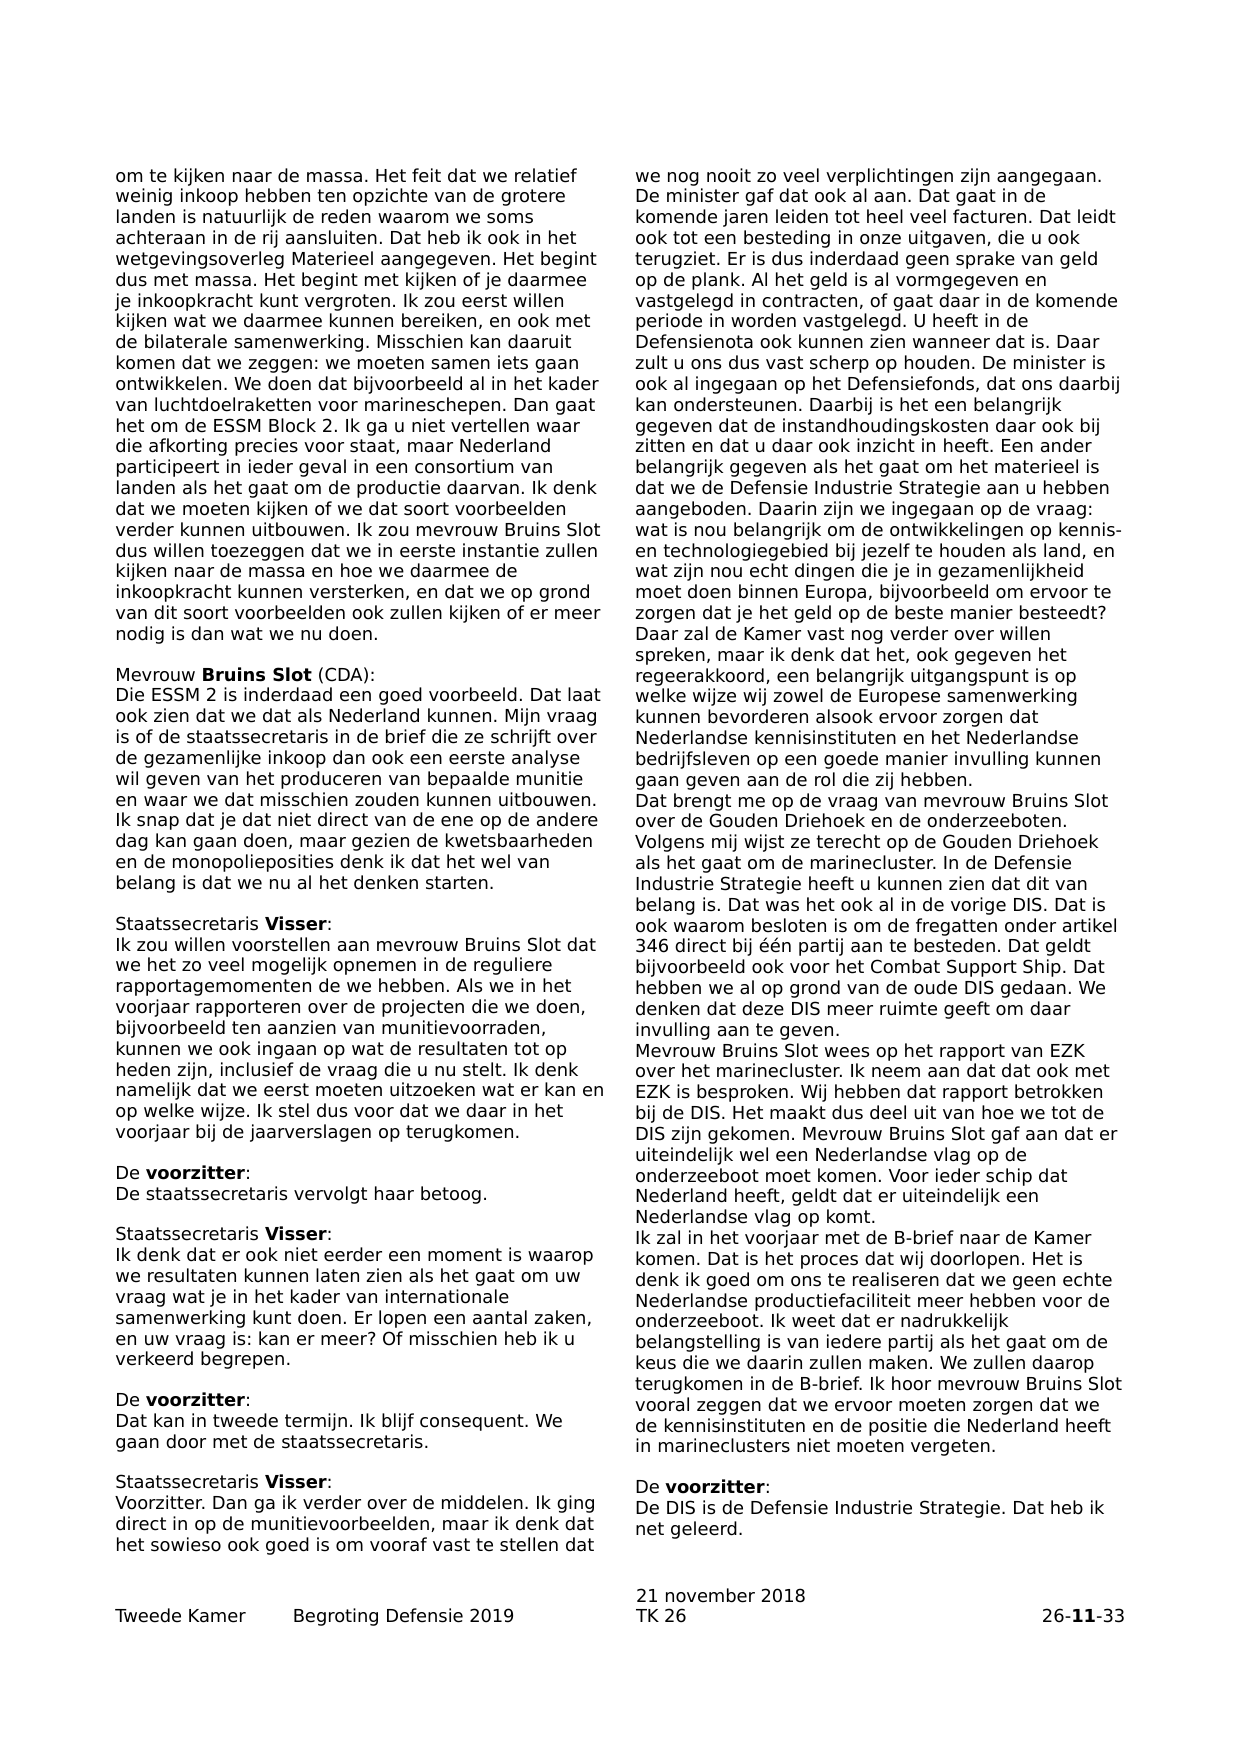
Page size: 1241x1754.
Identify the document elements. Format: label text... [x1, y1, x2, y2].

text Ik zou willen voorstellen aan mevrouw Bruins Slot dat we het zo veel mogelijk opnemen in de reguliere rapportagemomenten de we hebben. Als we in het voorjaar rapporteren over de projecten die we doen, bijvoorbeeld ten aanzien van munitievoorraden, kunnen we ook ingaan op wat de resultaten tot op heden zijn, inclusief de vraag die u nu stelt. Ik denk namelijk dat we eerst moeten uitzoeken wat er kan en op welke wijze. Ik stel dus voor dat we daar in het voorjaar bij de jaarverslagen op terugkomen. [115, 934, 605, 1143]
text om te kijken naar de massa. Het feit dat we relatief weinig inkoop hebben ten opzichte van de grotere landen is natuurlijk de reden waarom we soms achteraan in de rij aansluiten. Dat heb ik ook in het wetgevingsoverleg Materieel aangegeven. Het begint dus met massa. Het begint met kijken of je daarmee je inkoopkracht kunt vergroten. Ik zou eerst willen kijken wat we daarmee kunnen bereiken, en ook met de bilaterale samenwerking. Misschien kan daaruit komen dat we zeggen: we moeten samen iets gaan ontwikkelen. We doen dat bijvoorbeeld al in het kader van luchtdoelraketten voor marineschepen. Dan gaat het om de ESSM Block 2. Ik ga u niet vertellen waar die afkorting precies voor staat, maar Nederland participeert in ieder geval in een consortium van landen als het gaat om de productie daarvan. Ik denk dat we moeten kijken of we dat soort voorbeelden verder kunnen uitbouwen. Ik zou mevrouw Bruins Slot dus willen toezeggen dat we in eerste instantie zullen kijken naar de massa en hoe we daarmee de inkoopkracht kunnen versterken, en dat we op grond van dit soort voorbeelden ook zullen kijken of er meer nodig is dan wat we nu doen. [115, 165, 605, 644]
text we nog nooit zo veel verplichtingen zijn aangegaan. De minister gaf dat ook al aan. Dat gaat in de komende jaren leiden tot heel veel facturen. Dat leidt ook tot een besteding in onze uitgaven, die u ook terugziet. Er is dus inderdaad geen sprake van geld op de plank. Al het geld is al vormgegeven en vastgelegd in contracten, of gaat daar in de komende periode in worden vastgelegd. U heeft in de Defensienota ook kunnen zien wanneer dat is. Daar zult u ons dus vast scherp op houden. De minister is ook al ingegaan op het Defensiefonds, dat ons daarbij kan ondersteunen. Daarbij is het een belangrijk gegeven dat de instandhoudingskosten daar ook bij zitten en dat u daar ook inzicht in heeft. Een ander belangrijk gegeven als het gaat om het materieel is dat we de Defensie Industrie Strategie aan u hebben aangeboden. Daarin zijn we ingegaan op de vraag: wat is nou belangrijk om de ontwikkelingen op kennis- en technologiegebied bij jezelf te houden als land, en wat zijn nou echt dingen die je in gezamenlijkheid moet doen binnen Europa, bijvoorbeeld om ervoor te zorgen dat je het geld op de beste manier besteedt? Daar zal de Kamer vast nog verder over willen spreken, maar ik denk dat het, ook gegeven het regeerakkoord, een belangrijk uitgangspunt is op welke wijze wij zowel de Europese samenwerking kunnen bevorderen alsook ervoor zorgen dat Nederlandse kennisinstituten en het Nederlandse bedrijfsleven op een goede manier invulling kunnen gaan geven aan de rol die zij hebben. [635, 165, 1125, 790]
text Dat kan in tweede termijn. Ik blijf consequent. We gaan door met de staatssecretaris. [115, 1411, 605, 1452]
text Staatssecretaris Visser: [115, 1472, 605, 1493]
text Dat brengt me op de vraag van mevrouw Bruins Slot over de Gouden Driehoek en de onderzeeboten. Volgens mij wijst ze terecht op de Gouden Driehoek als het gaat om de marinecluster. In de Defensie Industrie Strategie heeft u kunnen zien dat dit van belang is. Dat was het ook al in de vorige DIS. Dat is ook waarom besloten is om de fregatten onder artikel 346 direct bij één partij aan te besteden. Dat geldt bijvoorbeeld ook voor het Combat Support Ship. Dat hebben we al op grond van de oude DIS gedaan. We denken dat deze DIS meer ruimte geeft om daar invulling aan te geven. [635, 790, 1125, 1040]
text Staatssecretaris Visser: [115, 913, 605, 934]
text Ik denk dat er ook niet eerder een moment is waarop we resultaten kunnen laten zien als het gaat om uw vraag wat je in het kader van internationale samenwerking kunt doen. Er lopen een aantal zaken, en uw vraag is: kan er meer? Of misschien heb ik u verkeerd begrepen. [115, 1245, 605, 1370]
text De staatssecretaris vervolgt haar betoog. [115, 1183, 605, 1204]
text Mevrouw Bruins Slot wees op het rapport van EZK over het marinecluster. Ik neem aan dat dat ook met EZK is besproken. Wij hebben dat rapport betrokken bij de DIS. Het maakt dus deel uit van hoe we tot de DIS zijn gekomen. Mevrouw Bruins Slot gaf aan dat er uiteindelijk wel een Nederlandse vlag op de onderzeeboot moet komen. Voor ieder schip dat Nederland heeft, geldt dat er uiteindelijk een Nederlandse vlag op komt. [635, 1040, 1125, 1228]
text De voorzitter: [115, 1390, 605, 1411]
text Ik zal in het voorjaar met de B-brief naar de Kamer komen. Dat is het proces dat wij doorlopen. Het is denk ik goed om ons te realiseren dat we geen echte Nederlandse productiefaciliteit meer hebben voor de onderzeeboot. Ik weet dat er nadrukkelijk belangstelling is van iedere partij als het gaat om de keus die we daarin zullen maken. We zullen daarop terugkomen in de B-brief. Ik hoor mevrouw Bruins Slot vooral zeggen dat we ervoor moeten zorgen dat we de kennisinstituten en de positie die Nederland heeft in marineclusters niet moeten vergeten. [635, 1228, 1125, 1457]
text Staatssecretaris Visser: [115, 1224, 605, 1245]
text De voorzitter: [635, 1477, 1125, 1498]
text Die ESSM 2 is inderdaad een goed voorbeeld. Dat laat ook zien dat we dat als Nederland kunnen. Mijn vraag is of de staatssecretaris in de brief die ze schrijft over de gezamenlijke inkoop dan ook een eerste analyse wil geven van het produceren van bepaalde munitie en waar we dat misschien zouden kunnen uitbouwen. Ik snap dat je dat niet direct van de ene op de andere dag kan gaan doen, maar gezien de kwetsbaarheden en de monopolieposities denk ik dat het wel van belang is dat we nu al het denken starten. [115, 685, 605, 893]
text Mevrouw Bruins Slot (CDA): [115, 664, 605, 685]
text De voorzitter: [115, 1163, 605, 1183]
text Voorzitter. Dan ga ik verder over de middelen. Ik ging direct in op de munitievoorbeelden, maar ik denk dat het sowieso ook goed is om vooraf vast te stellen dat [115, 1493, 605, 1556]
text De DIS is de Defensie Industrie Strategie. Dat heb ik net geleerd. [635, 1498, 1125, 1539]
